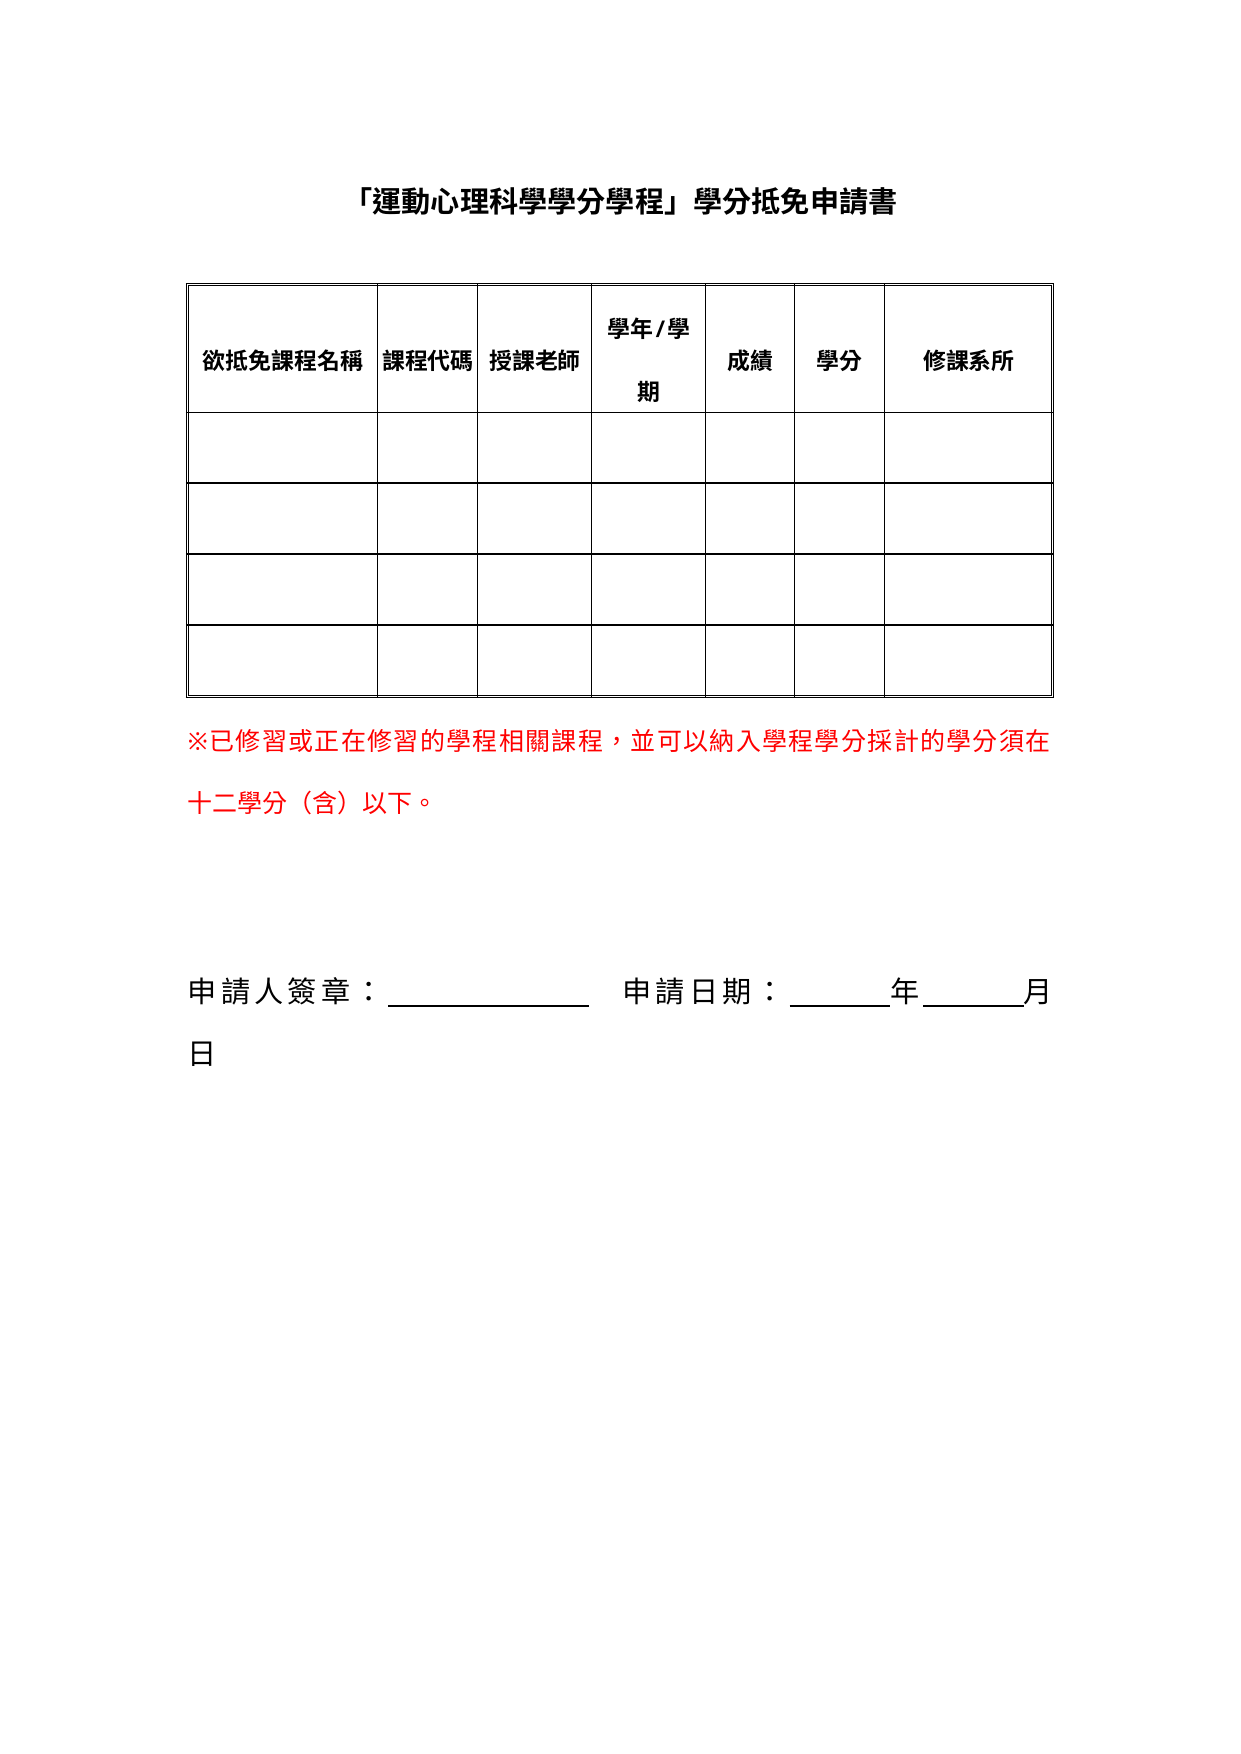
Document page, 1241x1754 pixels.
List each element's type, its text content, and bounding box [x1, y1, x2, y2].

text 申請人簽章： 申請日期： 年 月 日 [187, 948, 1053, 1073]
table_cell [189, 484, 377, 553]
table_cell [592, 413, 705, 482]
table_header 學年/學期 [592, 286, 705, 411]
table_cell [795, 555, 884, 624]
table_cell [706, 413, 794, 482]
table_header 欲抵免課程名稱 [189, 286, 377, 411]
table_cell [885, 555, 1051, 624]
table_cell [795, 626, 884, 695]
table_cell [885, 413, 1051, 482]
table_cell [706, 484, 794, 553]
table_header 學分 [795, 286, 884, 411]
table_header 成績 [706, 286, 794, 411]
table_cell [478, 484, 591, 553]
table_cell [189, 555, 377, 624]
table_cell [478, 413, 591, 482]
table_header 授課老師 [478, 286, 591, 411]
table_cell [592, 484, 705, 553]
table_cell [478, 555, 591, 624]
table_header 課程代碼 [378, 286, 477, 411]
text 「運動心理科學學分學程」學分抵免申請書 [187, 158, 1053, 221]
table_cell [592, 555, 705, 624]
table_cell [378, 484, 477, 553]
table_header 修課系所 [885, 286, 1051, 411]
table_cell [706, 555, 794, 624]
table_cell [378, 413, 477, 482]
table_cell [592, 626, 705, 695]
table_cell [189, 626, 377, 695]
text ※已修習或正在修習的學程相關課程，並可以納入學程學分採計的學分須在 十二學分（含）以下。 [187, 698, 1053, 823]
table_cell [189, 413, 377, 482]
table_cell [378, 555, 477, 624]
table_cell [478, 626, 591, 695]
table_cell [378, 626, 477, 695]
table_cell [706, 626, 794, 695]
table_cell [885, 484, 1051, 553]
table_cell [795, 413, 884, 482]
table_cell [885, 626, 1051, 695]
table_cell [795, 484, 884, 553]
